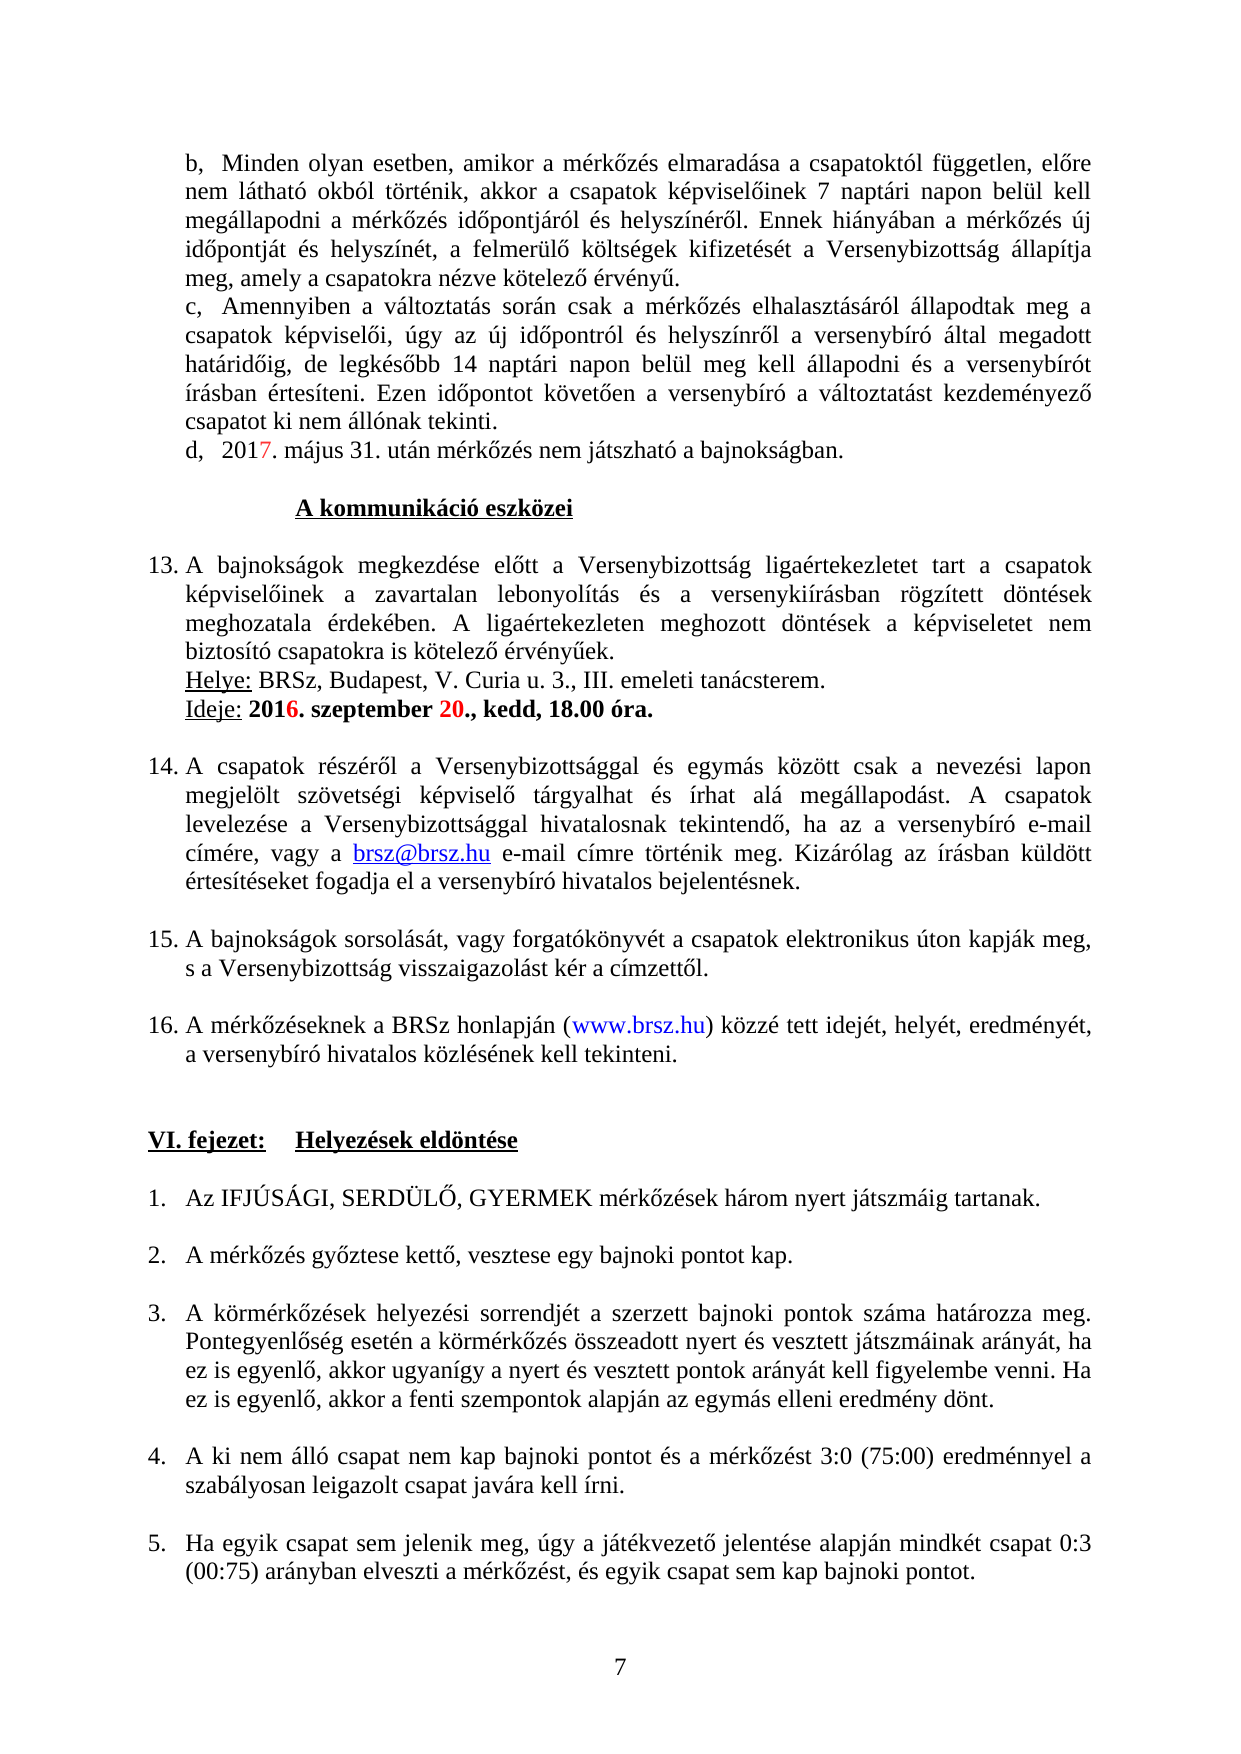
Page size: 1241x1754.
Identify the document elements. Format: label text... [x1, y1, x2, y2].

text 13. A bajnokságok megkezdése előtt a Versenybizottság ligaértekezletet tart a csapatok képviselőinek a zavartalan lebonyolítás és a versenykiírásban rögzített döntések meghozatala érdekében. A ligaértekezleten meghozott döntések a képviseletet nem biztosító csapatokra is kötelező érvényűek. [148, 550, 1093, 665]
text 3. A körmérkőzések helyezési sorrendjét a szerzett bajnoki pontok száma határozza meg. Pontegyenlőség esetén a körmérkőzés összeadott nyert és vesztett játszmáinak arányát, ha ez is egyenlő, akkor ugyanígy a nyert és vesztett pontok arányát kell figyelembe venni. Ha ez is egyenlő, akkor a fenti szempontok alapján az egymás elleni eredmény dönt. [148, 1298, 1093, 1413]
text A kommunikáció eszközei [148, 493, 1093, 521]
text 16. A mérkőzéseknek a BRSz honlapján (www.brsz.hu) közzé tett idejét, helyét, eredményét, a versenybíró hivatalos közlésének kell tekinteni. [148, 1010, 1093, 1068]
text 5. Ha egyik csapat sem jelenik meg, úgy a játékvezető jelentése alapján mindkét csapat 0:3 (00:75) arányban elveszti a mérkőzést, és egyik csapat sem kap bajnoki pontot. [148, 1528, 1093, 1585]
text 1. Az IFJÚSÁGI, SERDÜLŐ, GYERMEK mérkőzések három nyert játszmáig tartanak. [148, 1183, 1093, 1211]
text 14. A csapatok részéről a Versenybizottsággal és egymás között csak a nevezési lapon megjelölt szövetségi képviselő tárgyalhat és írhat alá megállapodást. A csapatok levelezése a Versenybizottsággal hivatalosnak tekintendő, ha az a versenybíró e-mail címére, vagy a brsz@brsz.hu e-mail címre történik meg. Kizárólag az írásban küldött értesítéseket fogadja el a versenybíró hivatalos bejelentésnek. [148, 751, 1093, 895]
text 4. A ki nem álló csapat nem kap bajnoki pontot és a mérkőzést 3:0 (75:00) eredménnyel a szabályosan leigazolt csapat javára kell írni. [148, 1441, 1093, 1499]
text c, Amennyiben a változtatás során csak a mérkőzés elhalasztásáról állapodtak meg a csapatok képviselői, úgy az új időpontról és helyszínről a versenybíró által megadott határidőig, de legkésőbb 14 naptári napon belül meg kell állapodni és a versenybírót írásban értesíteni. Ezen időpontot követően a versenybíró a változtatást kezdeményező csapatot ki nem állónak tekinti. [148, 291, 1093, 435]
text Helye: BRSz, Budapest, V. Curia u. 3., III. emeleti tanácsterem. [185, 665, 1093, 694]
text b, Minden olyan esetben, amikor a mérkőzés elmaradása a csapatoktól független, előre nem látható okból történik, akkor a csapatok képviselőinek 7 naptári napon belül kell megállapodni a mérkőzés időpontjáról és helyszínéről. Ennek hiányában a mérkőzés új időpontját és helyszínét, a felmerülő költségek kifizetését a Versenybizottság állapítja meg, amely a csapatokra nézve kötelező érvényű. [148, 148, 1093, 291]
text d, 2017. május 31. után mérkőzés nem játszható a bajnokságban. [148, 435, 1093, 464]
text Ideje: 2016. szeptember 20., kedd, 18.00 óra. [148, 694, 1093, 723]
text VI. fejezet: Helyezések eldöntése [148, 1125, 1093, 1154]
text 2. A mérkőzés győztese kettő, vesztese egy bajnoki pontot kap. [148, 1240, 1093, 1269]
text 15. A bajnokságok sorsolását, vagy forgatókönyvét a csapatok elektronikus úton kapják meg, s a Versenybizottság visszaigazolást kér a címzettől. [148, 924, 1093, 981]
